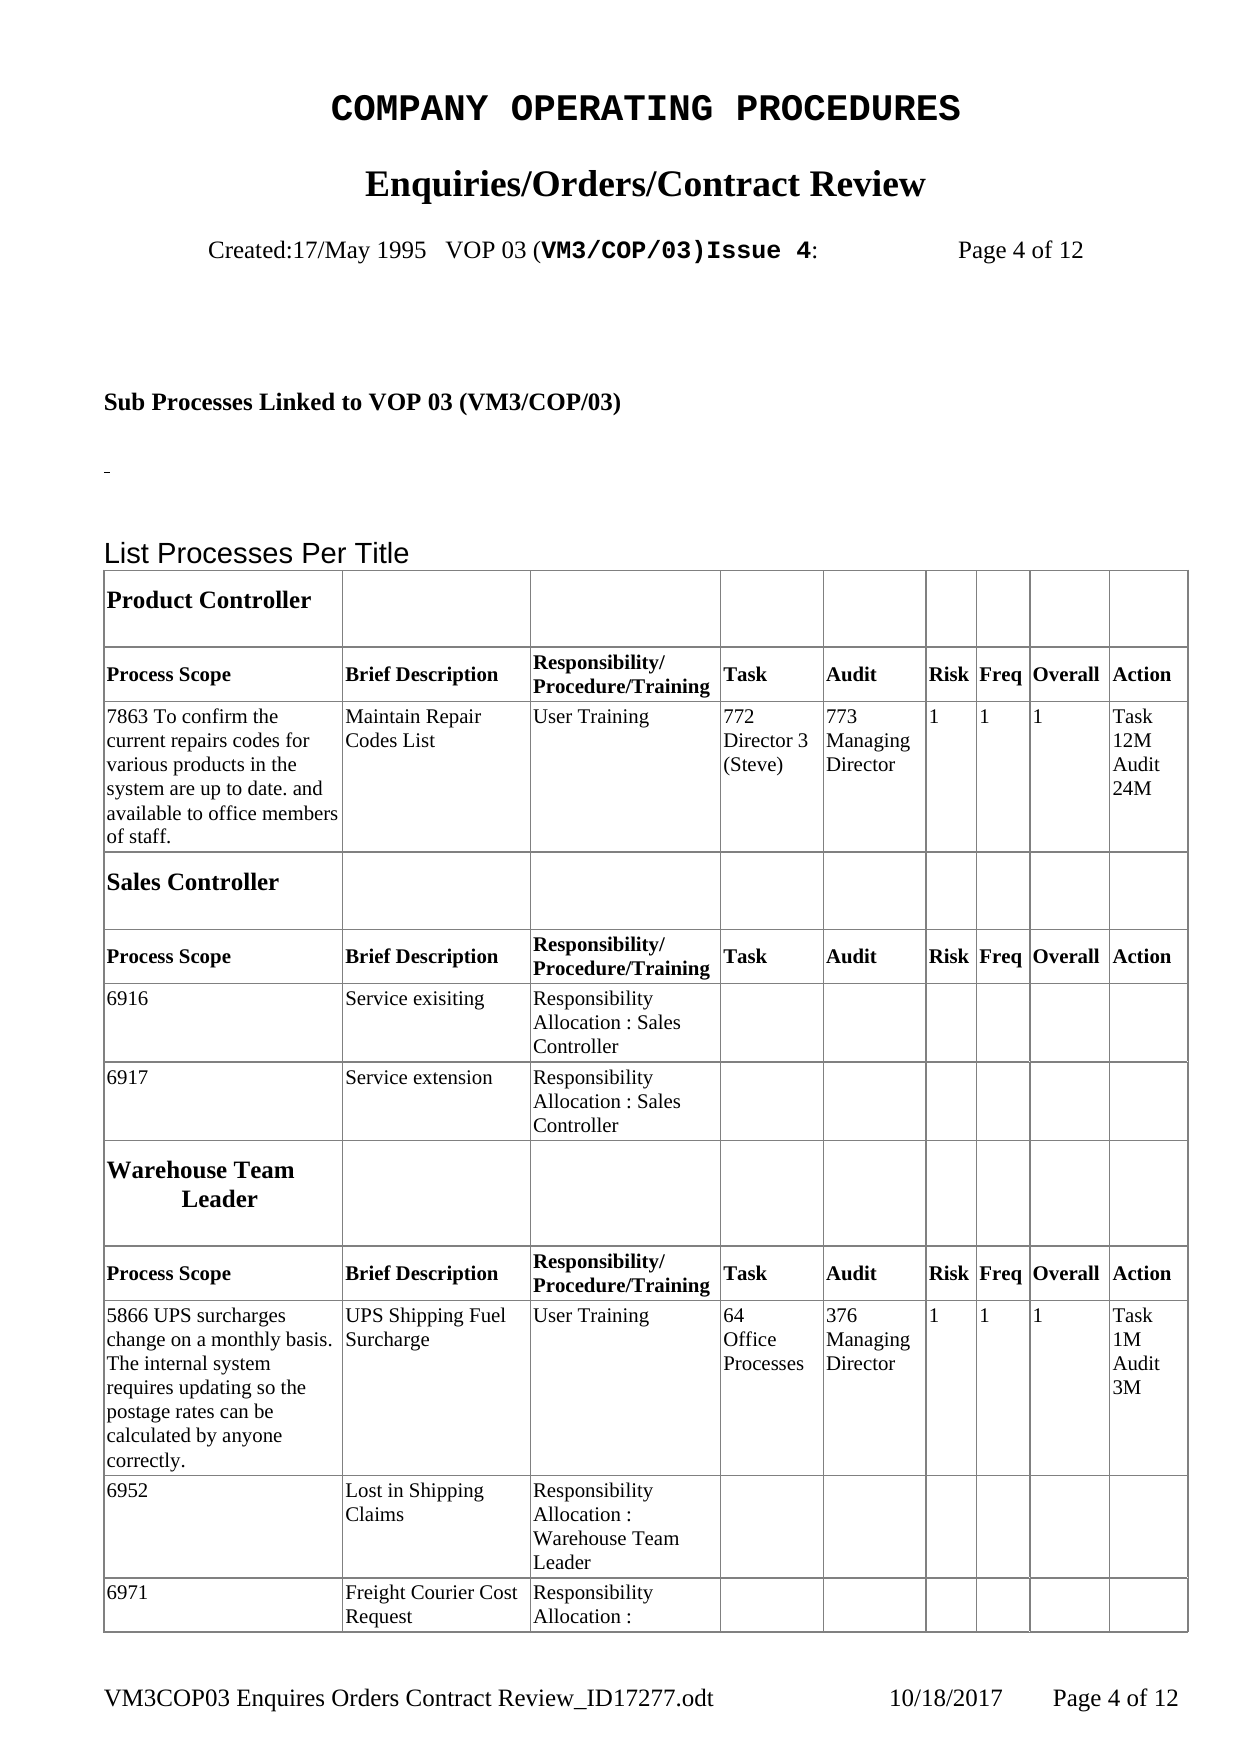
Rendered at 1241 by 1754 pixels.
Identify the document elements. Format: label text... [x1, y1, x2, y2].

table_cell [977, 1063, 1029, 1140]
table_cell [927, 1063, 976, 1140]
table_cell Responsibility Allocation : Sales Controller [531, 984, 720, 1061]
table_header [1031, 571, 1109, 646]
table_cell Process Scope [105, 930, 342, 983]
table_cell [824, 1141, 925, 1245]
table_cell [721, 1579, 823, 1631]
table_cell Audit [824, 648, 925, 701]
table_cell [927, 1579, 976, 1631]
table_cell Service exisiting [343, 984, 530, 1061]
table_cell [824, 1476, 925, 1577]
table_cell [824, 984, 925, 1061]
table_cell Overall [1031, 1247, 1109, 1300]
table_cell [1031, 1141, 1109, 1245]
table_cell [721, 1476, 823, 1577]
table_cell Responsibility Allocation : Sales Controller [531, 1063, 720, 1140]
table_cell Brief Description [343, 1247, 530, 1300]
table_header [721, 571, 823, 646]
table_cell [927, 984, 976, 1061]
table_header [927, 571, 976, 646]
table_cell Risk [927, 930, 976, 983]
table_cell [1110, 853, 1187, 928]
table_cell UPS Shipping Fuel Surcharge [343, 1301, 530, 1474]
table_cell [977, 1579, 1029, 1631]
table_cell Task [721, 1247, 823, 1300]
table_cell Responsibility/Procedure/Training [531, 648, 720, 701]
table_cell [977, 1476, 1029, 1577]
table_cell [1110, 1063, 1187, 1140]
table_cell User Training [531, 1301, 720, 1474]
table_cell 7863 To confirm the current repairs codes for various products in the system are up to date. and available to office members of staff. [105, 702, 342, 851]
text List Processes Per Title [103, 536, 1188, 569]
table_cell [531, 1141, 720, 1245]
table_cell Freq [977, 1247, 1029, 1300]
table_cell [824, 853, 925, 928]
table_cell Freight Courier Cost Request [343, 1579, 530, 1631]
table_cell 772 Director 3 (Steve) [721, 702, 823, 851]
table_cell Action [1110, 930, 1187, 983]
table_cell 1 [977, 702, 1029, 851]
table_cell [721, 984, 823, 1061]
table_cell Freq [977, 930, 1029, 983]
table_cell Warehouse Team Leader [105, 1141, 342, 1245]
table_cell [1110, 1476, 1187, 1577]
table_cell 5866 UPS surcharges change on a monthly basis. The internal system requires updating so the postage rates can be calculated by anyone correctly. [105, 1301, 342, 1474]
table_cell [721, 1063, 823, 1140]
table_cell Brief Description [343, 648, 530, 701]
table_cell Audit [824, 930, 925, 983]
table_cell [343, 853, 530, 928]
table_cell [927, 1141, 976, 1245]
table_cell [824, 1579, 925, 1631]
table_cell [927, 853, 976, 928]
table_cell 6917 [105, 1063, 342, 1140]
table_cell 1 [1031, 1301, 1109, 1474]
table_cell Risk [927, 1247, 976, 1300]
table_cell Audit [824, 1247, 925, 1300]
table_cell [1110, 1141, 1187, 1245]
table_cell 6952 [105, 1476, 342, 1577]
table_cell [1031, 1476, 1109, 1577]
table_cell [977, 1141, 1029, 1245]
table_cell Lost in Shipping Claims [343, 1476, 530, 1577]
table_cell Task 12M Audit 24M [1110, 702, 1187, 851]
table_cell [343, 1141, 530, 1245]
table_cell [1110, 984, 1187, 1061]
table_cell 376 Managing Director [824, 1301, 925, 1474]
table_cell User Training [531, 702, 720, 851]
table_cell Process Scope [105, 648, 342, 701]
table_cell [721, 853, 823, 928]
table_cell [977, 853, 1029, 928]
table_cell [1110, 1579, 1187, 1631]
table_header [977, 571, 1029, 646]
table_cell [721, 1141, 823, 1245]
table_cell [531, 853, 720, 928]
table_cell Task [721, 930, 823, 983]
table_cell Responsibility/Procedure/Training [531, 1247, 720, 1300]
table_cell [1031, 1063, 1109, 1140]
table_cell [1031, 1579, 1109, 1631]
table_cell [1031, 984, 1109, 1061]
table_cell [824, 1063, 925, 1140]
table_cell Risk [927, 648, 976, 701]
text Sub Processes Linked to VOP 03 (VM3/COP/03) [103, 386, 1188, 416]
table_cell Maintain Repair Codes List [343, 702, 530, 851]
table_cell 64 Office Processes [721, 1301, 823, 1474]
table_cell Action [1110, 1247, 1187, 1300]
table_cell Overall [1031, 648, 1109, 701]
table_cell Service extension [343, 1063, 530, 1140]
table_header [531, 571, 720, 646]
table_header [343, 571, 530, 646]
table_cell [977, 984, 1029, 1061]
table_cell Responsibility Allocation : Warehouse Team Leader [531, 1476, 720, 1577]
table_cell Task 1M Audit 3M [1110, 1301, 1187, 1474]
table_cell Sales Controller [105, 853, 342, 928]
table_header [824, 571, 925, 646]
table_header [1110, 571, 1187, 646]
table_cell Overall [1031, 930, 1109, 983]
table_cell 1 [977, 1301, 1029, 1474]
table_cell [1031, 853, 1109, 928]
table_cell Process Scope [105, 1247, 342, 1300]
table_cell Responsibility/Procedure/Training [531, 930, 720, 983]
table_cell 6971 [105, 1579, 342, 1631]
table_cell Task [721, 648, 823, 701]
table_cell 1 [927, 702, 976, 851]
table_cell 1 [927, 1301, 976, 1474]
table_cell Action [1110, 648, 1187, 701]
table_cell 773 Managing Director [824, 702, 925, 851]
table_cell Freq [977, 648, 1029, 701]
table_cell [927, 1476, 976, 1577]
table_cell 6916 [105, 984, 342, 1061]
table_cell 1 [1031, 702, 1109, 851]
table_cell Brief Description [343, 930, 530, 983]
table_cell Responsibility Allocation : [531, 1579, 720, 1631]
table_header Product Controller [105, 571, 342, 646]
